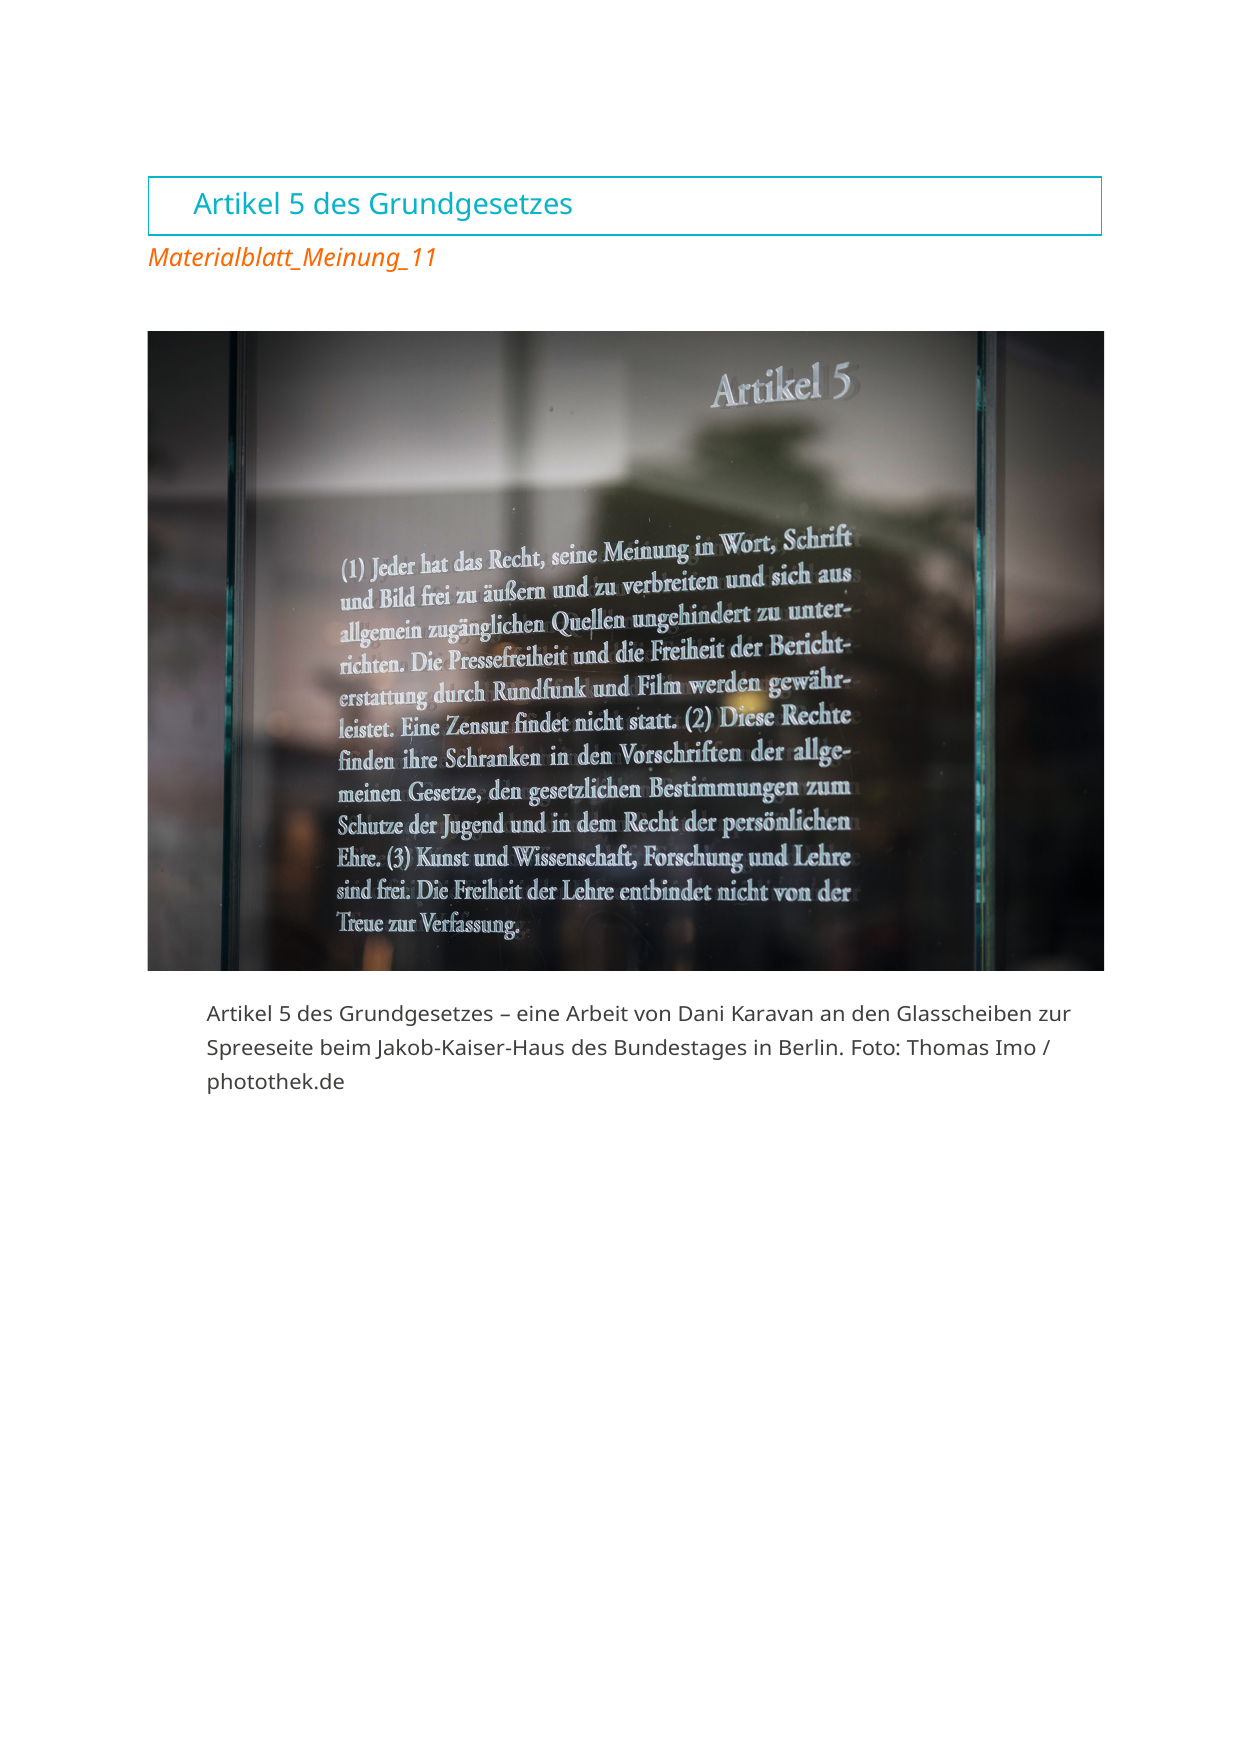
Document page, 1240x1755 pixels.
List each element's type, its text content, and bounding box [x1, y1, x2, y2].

text Artikel 5 des Grundgesetzes – eine Arbeit von Dani Karavan an den Glasscheiben zur Spreeseite beim Jakob-Kaiser-Haus des Bundestages in Berlin. Foto: Thomas Imo / photothek.de [206, 999, 1079, 1096]
text Artikel 5 des Grundgesetzes [193, 178, 1101, 223]
subtitle Materialblatt_Meinung_11 [148, 240, 1092, 274]
